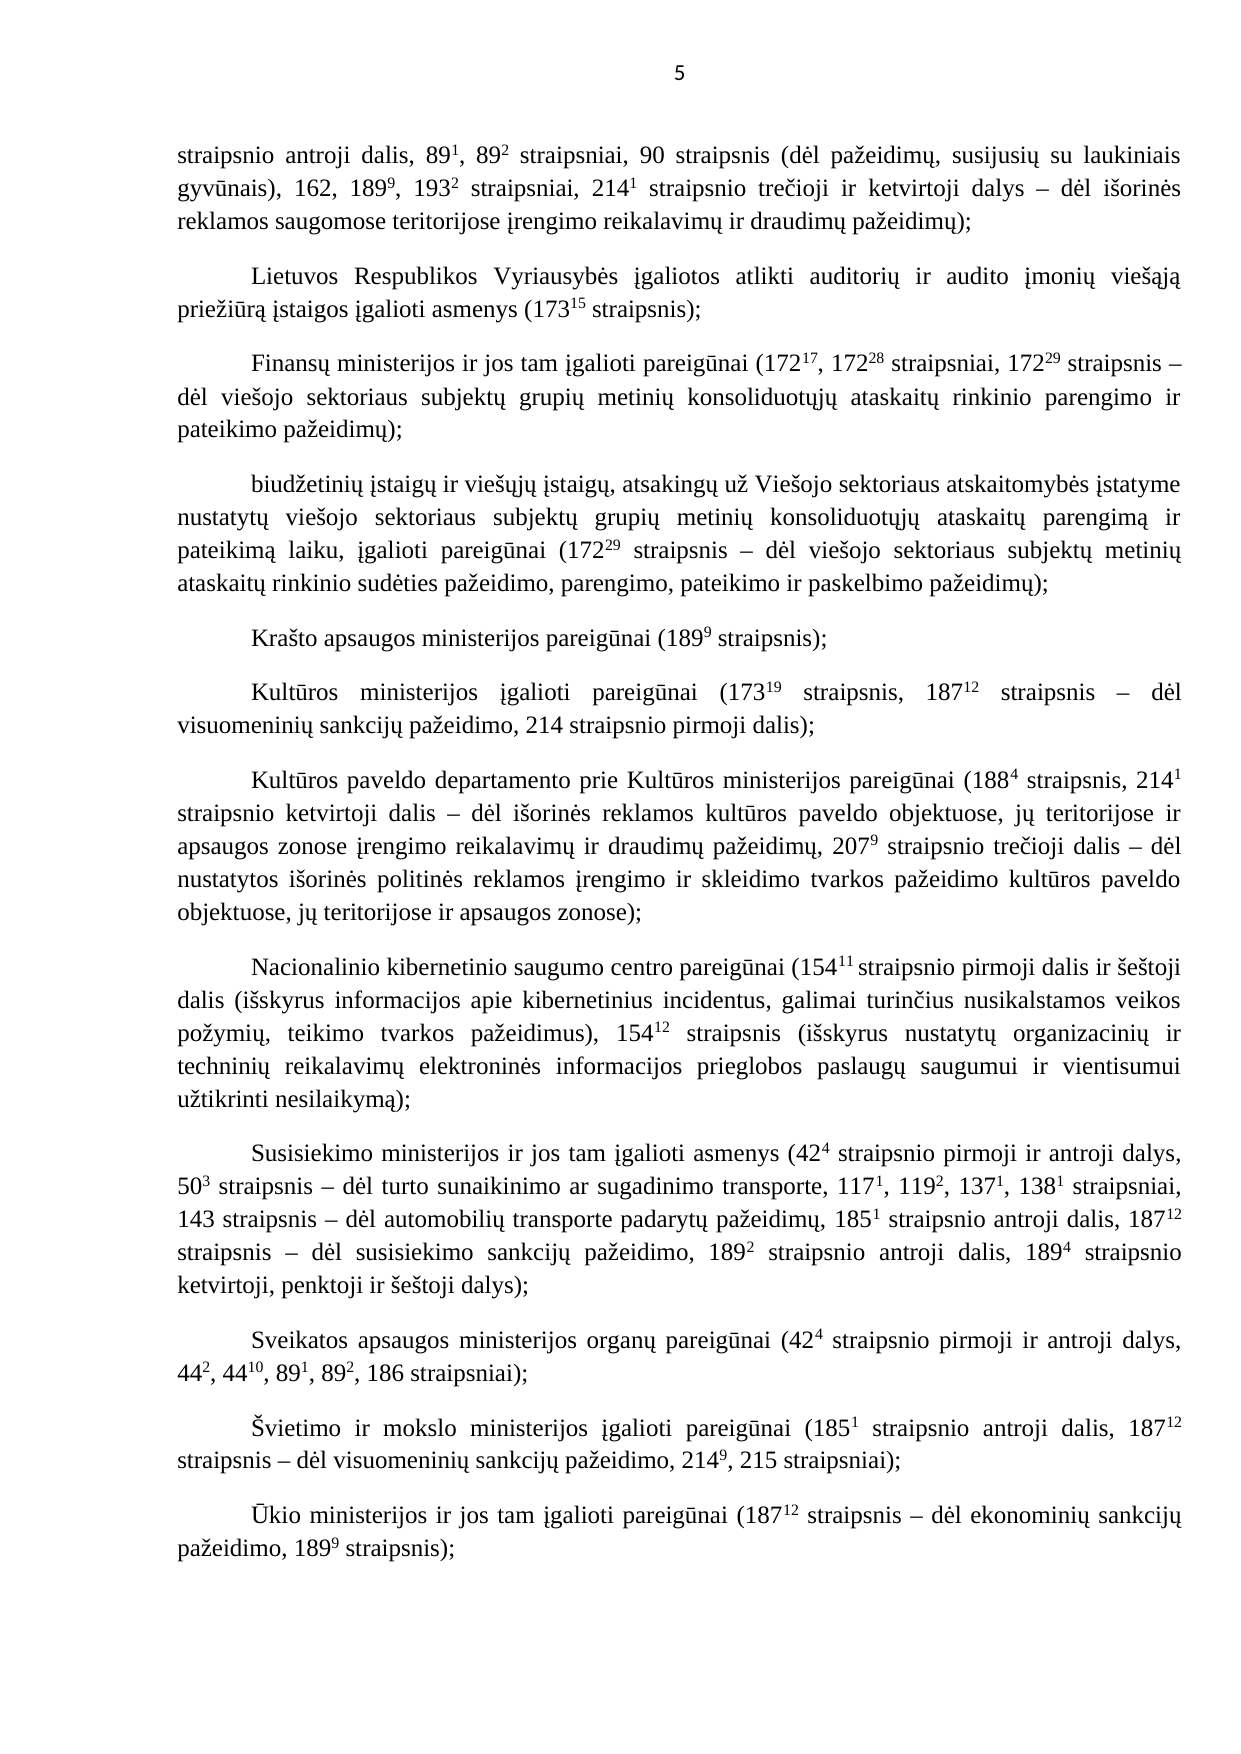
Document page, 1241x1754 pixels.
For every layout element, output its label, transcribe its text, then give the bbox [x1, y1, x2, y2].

text Krašto apsaugos ministerijos pareigūnai (1899 straipsnis); [177, 623, 1182, 652]
text Sveikatos apsaugos ministerijos organų pareigūnai (424 straipsnio pirmoji ir antroji dalys, 442, 4410, 891, 892, 186 straipsniai); [177, 1325, 1182, 1387]
text Kultūros paveldo departamento prie Kultūros ministerijos pareigūnai (1884 straipsnis, 2141 straipsnio ketvirtoji dalis – dėl išorinės reklamos kultūros paveldo objektuose, jų teritorijose ir apsaugos zonose įrengimo reikalavimų ir draudimų pažeidimų, 2079 straipsnio trečioji dalis – dėl nustatytos išorinės politinės reklamos įrengimo ir skleidimo tvarkos pažeidimo kultūros paveldo objektuose, jų teritorijose ir apsaugos zonose); [177, 765, 1182, 926]
text Švietimo ir mokslo ministerijos įgalioti pareigūnai (1851 straipsnio antroji dalis, 18712 straipsnis – dėl visuomeninių sankcijų pažeidimo, 2149, 215 straipsniai); [177, 1413, 1182, 1474]
text Kultūros ministerijos įgalioti pareigūnai (17319 straipsnis, 18712 straipsnis – dėl visuomeninių sankcijų pažeidimo, 214 straipsnio pirmoji dalis); [177, 677, 1182, 739]
text biudžetinių įstaigų ir viešųjų įstaigų, atsakingų už Viešojo sektoriaus atskaitomybės įstatyme nustatytų viešojo sektoriaus subjektų grupių metinių konsoliduotųjų ataskaitų parengimą ir pateikimą laiku, įgalioti pareigūnai (17229 straipsnis – dėl viešojo sektoriaus subjektų metinių ataskaitų rinkinio sudėties pažeidimo, parengimo, pateikimo ir paskelbimo pažeidimų); [177, 469, 1182, 597]
text Lietuvos Respublikos Vyriausybės įgaliotos atlikti auditorių ir audito įmonių viešąją priežiūrą įstaigos įgalioti asmenys (17315 straipsnis); [177, 261, 1182, 323]
text Ūkio ministerijos ir jos tam įgalioti pareigūnai (18712 straipsnis – dėl ekonominių sankcijų pažeidimo, 1899 straipsnis); [177, 1500, 1182, 1562]
text Nacionalinio kibernetinio saugumo centro pareigūnai (15411 straipsnio pirmoji dalis ir šeštoji dalis (išskyrus informacijos apie kibernetinius incidentus, galimai turinčius nusikalstamos veikos požymių, teikimo tvarkos pažeidimus), 15412 straipsnis (išskyrus nustatytų organizacinių ir techninių reikalavimų elektroninės informacijos prieglobos paslaugų saugumui ir vientisumui užtikrinti nesilaikymą); [177, 952, 1182, 1112]
text Finansų ministerijos ir jos tam įgalioti pareigūnai (17217, 17228 straipsniai, 17229 straipsnis – dėl viešojo sektoriaus subjektų grupių metinių konsoliduotųjų ataskaitų rinkinio parengimo ir pateikimo pažeidimų); [177, 348, 1182, 443]
text straipsnio antroji dalis, 891, 892 straipsniai, 90 straipsnis (dėl pažeidimų, susijusių su laukiniais gyvūnais), 162, 1899, 1932 straipsniai, 2141 straipsnio trečioji ir ketvirtoji dalys – dėl išorinės reklamos saugomose teritorijose įrengimo reikalavimų ir draudimų pažeidimų); [177, 140, 1182, 235]
text Susisiekimo ministerijos ir jos tam įgalioti asmenys (424 straipsnio pirmoji ir antroji dalys, 503 straipsnis – dėl turto sunaikinimo ar sugadinimo transporte, 1171, 1192, 1371, 1381 straipsniai, 143 straipsnis – dėl automobilių transporte padarytų pažeidimų, 1851 straipsnio antroji dalis, 18712 straipsnis – dėl susisiekimo sankcijų pažeidimo, 1892 straipsnio antroji dalis, 1894 straipsnio ketvirtoji, penktoji ir šeštoji dalys); [177, 1138, 1182, 1299]
